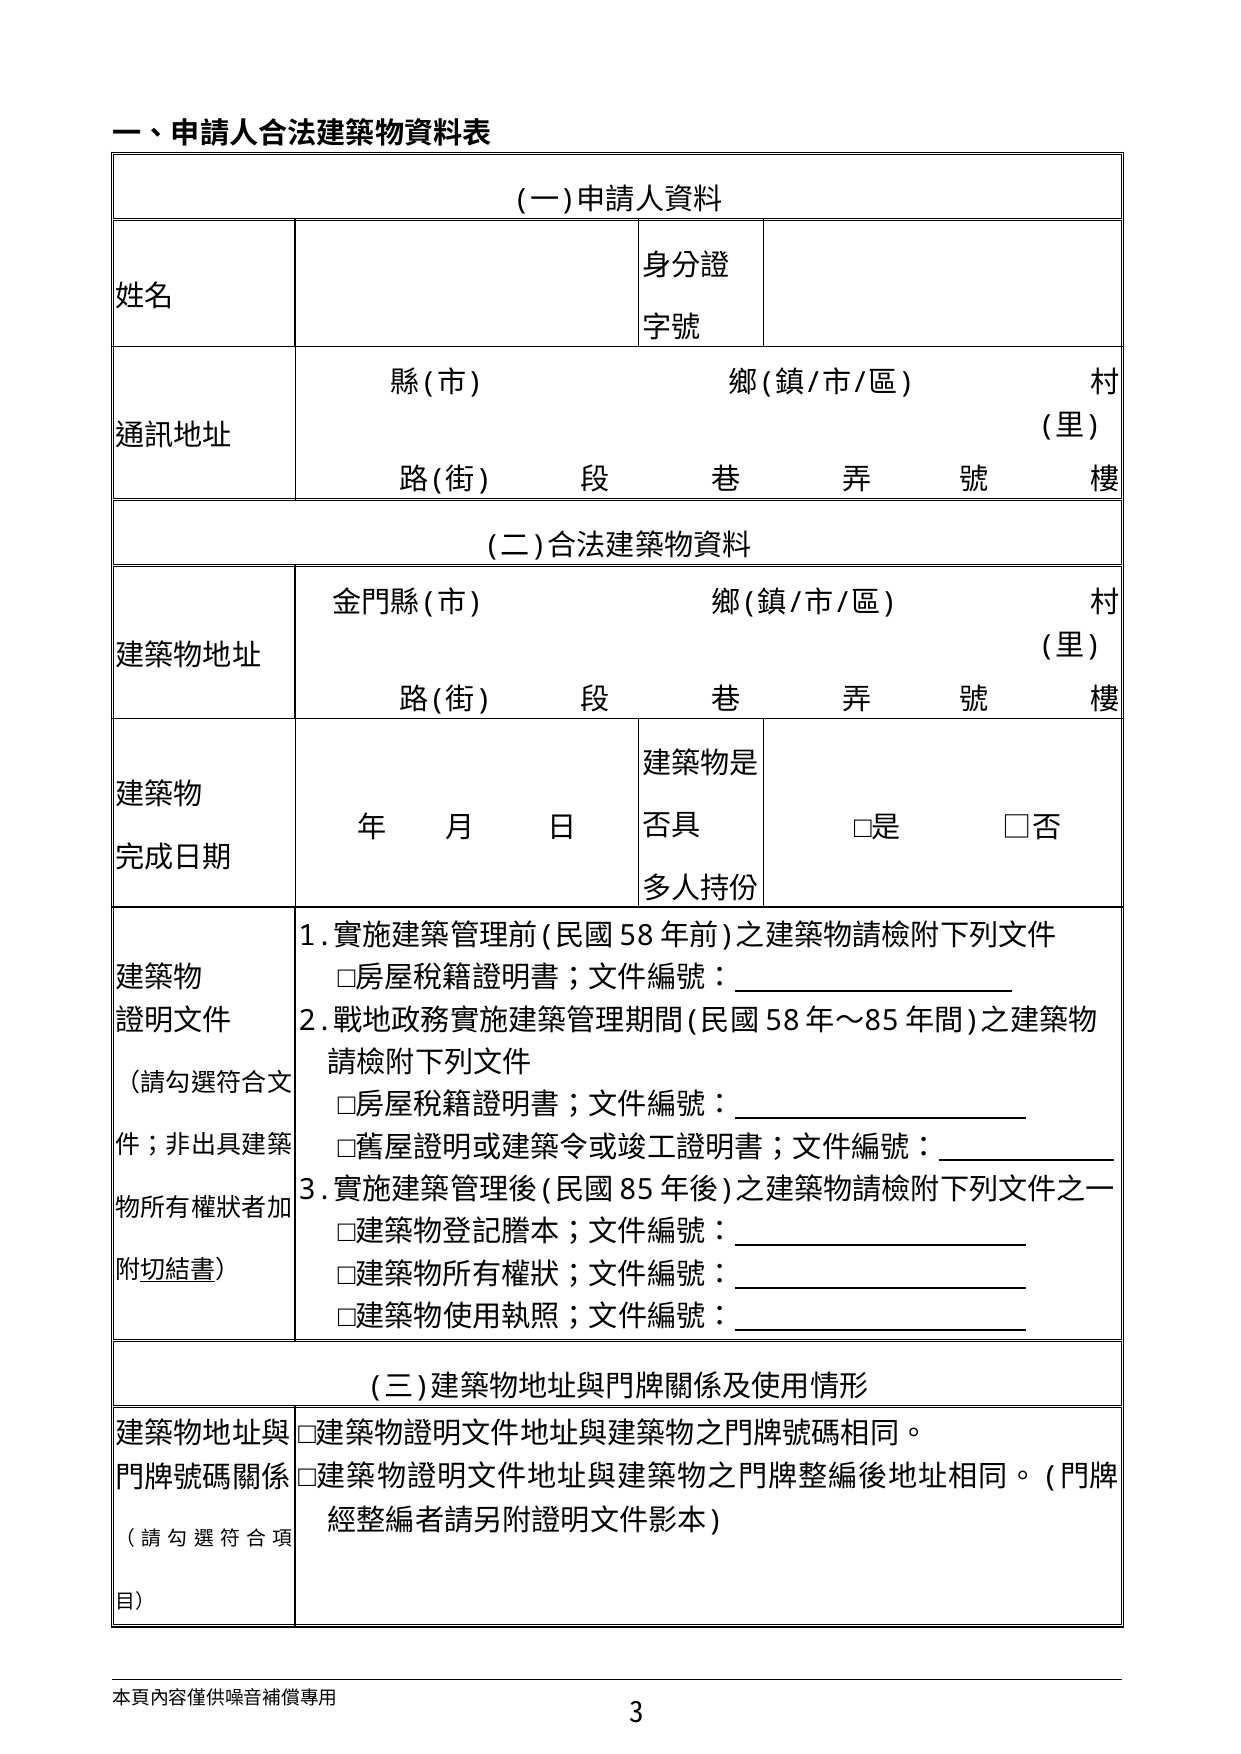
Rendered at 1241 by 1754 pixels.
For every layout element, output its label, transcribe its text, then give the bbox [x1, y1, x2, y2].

table_cell 姓名 [114, 221, 294, 346]
table_cell 年 月 日 [296, 719, 638, 906]
table_cell [764, 221, 1121, 346]
table_cell 縣(市) 鄉(鎮/市/區) 村(里) 路(街) 段 巷 弄 號 樓 [296, 347, 1121, 498]
table_cell 1.實施建築管理前(民國58年前)之建築物請檢附下列文件 □房屋稅籍證明書；文件編號： 2.戰地政務實施建築管理期間(民國58年～85年間)之建築物請檢附下列文件 □房屋稅籍證明書；文件編號： □舊屋證明或建築令或竣工證明書；文件編號： 3.實施建築管理後(民國85年後)之建築物請檢附下列文件之一 □建築物登記謄本；文件編號： □建築物所有權狀；文件編號： □建築物使用執照；文件編號： [296, 908, 1121, 1339]
table_cell 通訊地址 [114, 347, 295, 498]
table_cell 建築物 證明文件 （請勾選符合文件；非出具建築物所有權狀者加附切結書） [114, 908, 294, 1339]
table_cell □是 □否 [764, 719, 1121, 906]
table_cell 建築物是否具 多人持份 [639, 719, 763, 906]
table_cell 建築物 完成日期 [114, 719, 295, 906]
text 一、申請人合法建築物資料表 [112, 89, 1122, 152]
table_cell 建築物地址 [114, 567, 294, 718]
table_cell 建築物地址與門牌號碼關係 （請勾選符合項目） [114, 1408, 294, 1624]
table_cell (三)建築物地址與門牌關係及使用情形 [114, 1342, 1121, 1405]
table_cell 身分證 字號 [639, 221, 763, 346]
table_cell (二)合法建築物資料 [114, 501, 1121, 564]
table_cell 金門縣(市) 鄉(鎮/市/區) 村(里) 路(街) 段 巷 弄 號 樓 [296, 567, 1121, 718]
table_cell [296, 221, 638, 346]
table_header (一)申請人資料 [114, 155, 1121, 217]
table_cell □建築物證明文件地址與建築物之門牌號碼相同。 □建築物證明文件地址與建築物之門牌整編後地址相同。(門牌經整編者請另附證明文件影本) [296, 1408, 1121, 1624]
